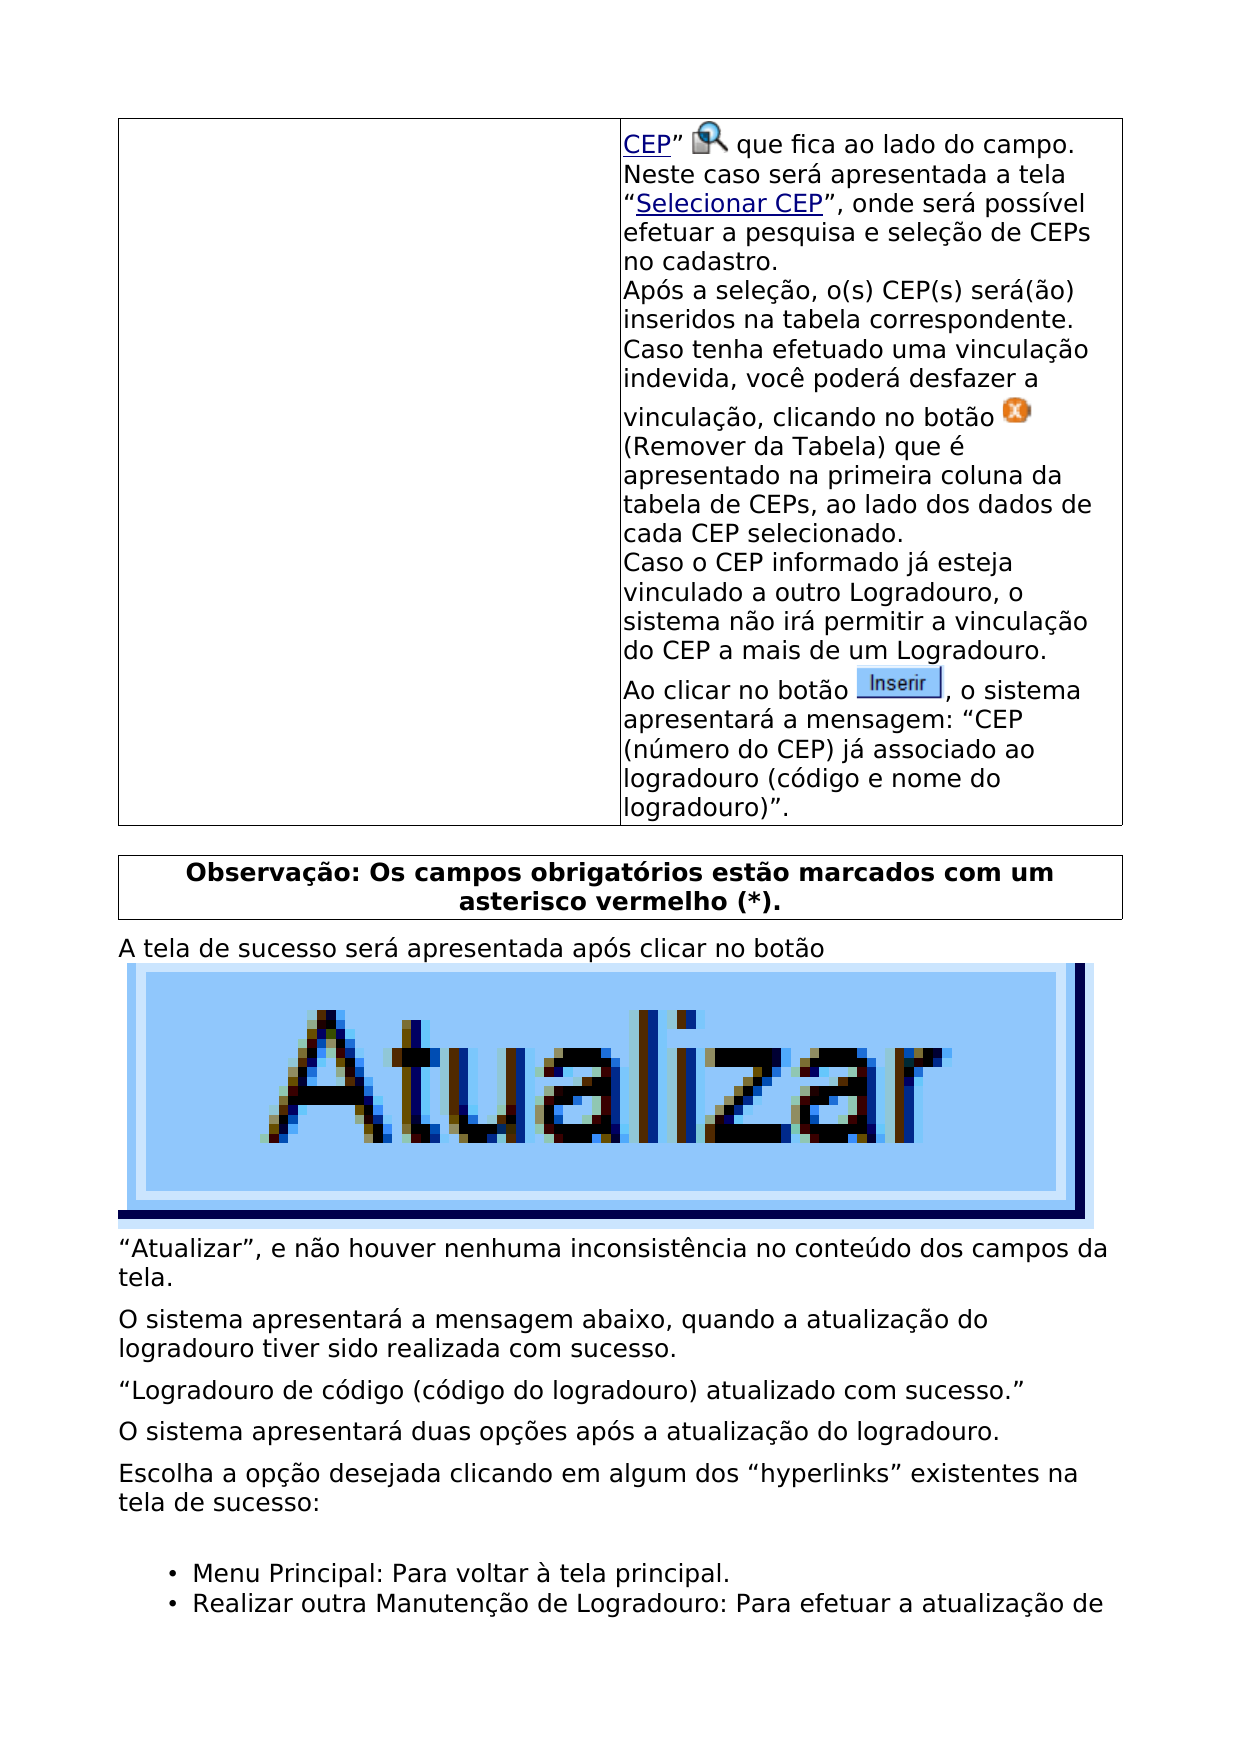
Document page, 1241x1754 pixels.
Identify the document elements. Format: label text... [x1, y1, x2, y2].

list Menu Principal: Para voltar à tela principal. [177, 1559, 1122, 1589]
text “Logradouro de código (código do logradouro) atualizado com sucesso.” [118, 1376, 1122, 1405]
picture [692, 121, 729, 154]
table_cell CEP” que fica ao lado do campo. Neste caso será apresentada a tela “Selecionar CEP”, onde será possível efetuar a pesquisa e seleção de CEPs no cadastro. Após a seleção, o(s) CEP(s) será(ão) inseridos na tabela correspondente. Caso tenha efetuado uma vinculação indevida, você poderá desfazer a vinculação, clicando no botão (Remover da Tabela) que é apresentado na primeira coluna da tabela de CEPs, ao lado dos dados de cada CEP selecionado. Caso o CEP informado já esteja vinculado a outro Logradouro, o sistema não irá permitir a vinculação do CEP a mais de um Logradouro. Ao clicar no botão , o sistema apresentará a mensagem: “CEP (número do CEP) já associado ao logradouro (código e nome do logradouro)”. [621, 119, 1122, 825]
table_header Observação: Os campos obrigatórios estão marcados com um asterisco vermelho (*). [119, 856, 1122, 919]
text A tela de sucesso será apresentada após clicar no botão [118, 934, 1122, 963]
list Realizar outra Manutenção de Logradouro: Para efetuar a atualização de [177, 1589, 1122, 1618]
text Escolha a opção desejada clicando em algum dos “hyperlinks” existentes na tela de sucesso: [118, 1459, 1122, 1518]
table_cell [119, 119, 620, 825]
text O sistema apresentará duas opções após a atualização do logradouro. [118, 1418, 1122, 1447]
picture [118, 963, 1123, 1229]
text “Atualizar”, e não houver nenhuma inconsistência no conteúdo dos campos da tela. [118, 1229, 1122, 1293]
text O sistema apresentará a mensagem abaixo, quando a atualização do logradouro tiver sido realizada com sucesso. [118, 1305, 1122, 1363]
picture [1002, 393, 1033, 426]
picture [856, 665, 945, 700]
